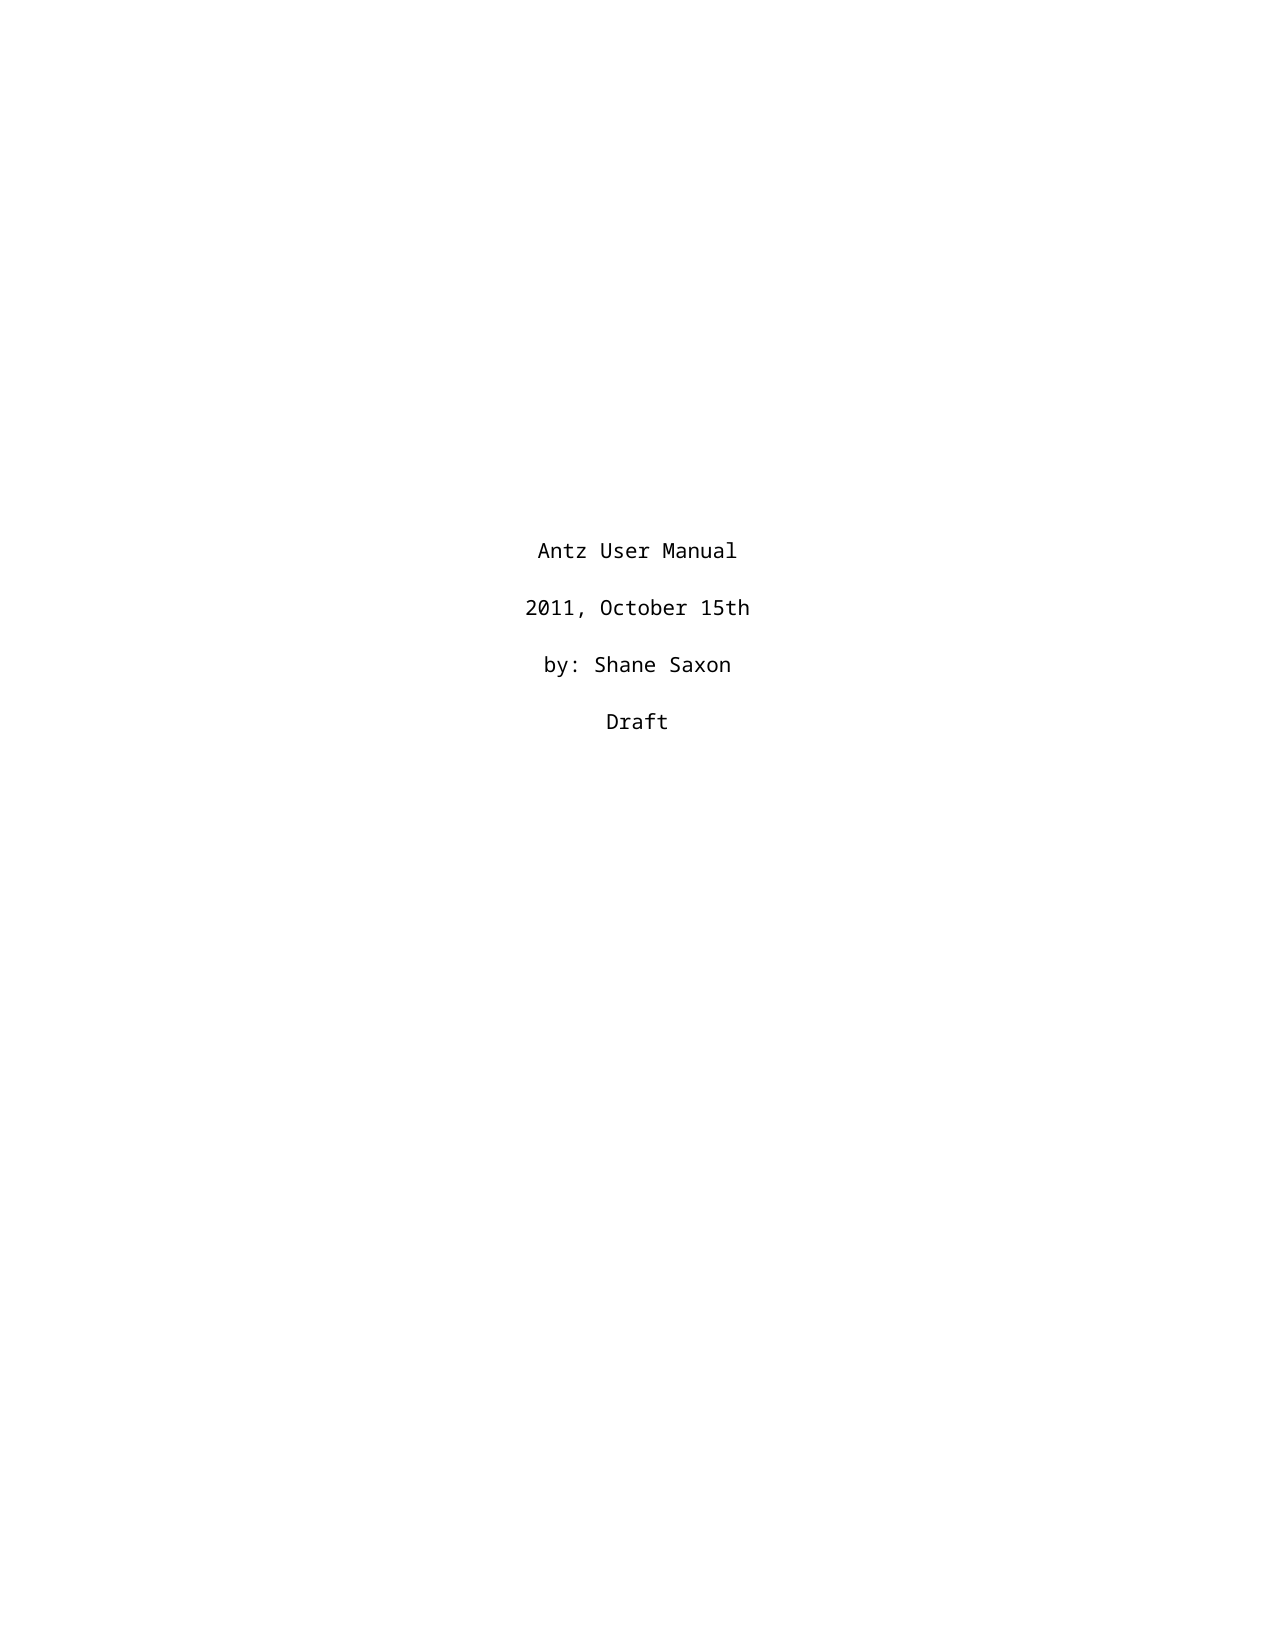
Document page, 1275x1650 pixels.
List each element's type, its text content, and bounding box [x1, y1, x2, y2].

text Antz User Manual [150, 536, 1125, 565]
text by: Shane Saxon [150, 650, 1125, 678]
text Draft [150, 707, 1125, 735]
text 2011, October 15th [150, 593, 1125, 622]
